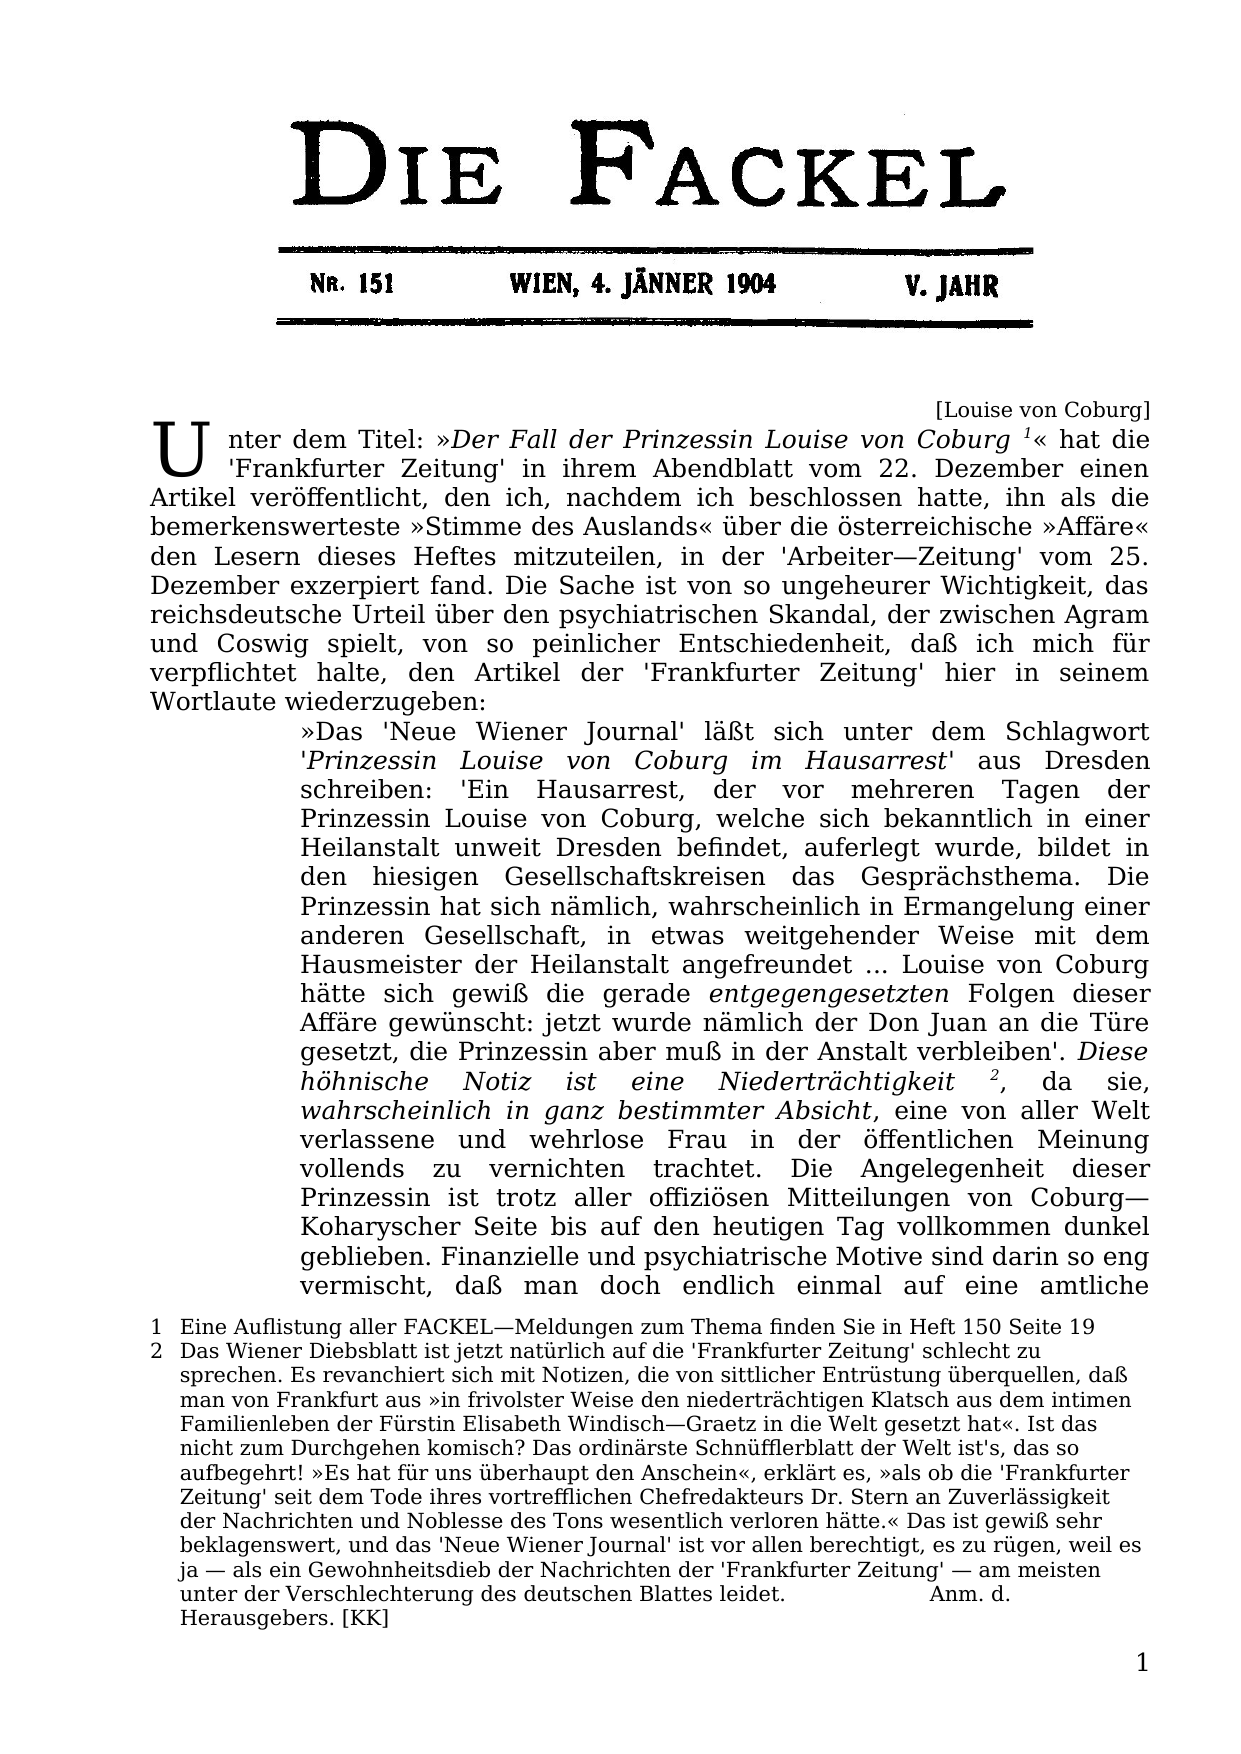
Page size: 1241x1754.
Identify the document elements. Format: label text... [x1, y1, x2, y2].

text »Das 'Neue Wiener Journal' läßt sich unter dem Schlagwort 'Prinzessin Louise von Coburg im Hausarrest' aus Dresden schreiben: 'Ein Hausarrest, der vor mehreren Tagen der Prinzessin Louise von Coburg, welche sich bekanntlich in einer Heilanstalt unweit Dresden befindet, auferlegt wurde, bildet in den hiesigen Gesellschaftskreisen das Gesprächsthema. Die Prinzessin hat sich nämlich, wahrscheinlich in Ermangelung einer anderen Gesellschaft, in etwas weitgehender Weise mit dem Hausmeister der Heilanstalt angefreundet ... Louise von Coburg hätte sich gewiß die gerade entgegengesetzten Folgen dieser Affäre gewünscht: jetzt wurde nämlich der Don Juan an die Türe gesetzt, die Prinzessin aber muß in der Anstalt verbleiben'. Diese höhnische Notiz ist eine Niederträchtigkeit , da sie, wahrscheinlich in ganz bestimmter Absicht, eine von aller Welt verlassene und wehrlose Frau in der öffentlichen Meinung vollends zu vernichten trachtet. Die Angelegenheit dieser Prinzessin ist trotz aller offiziösen Mitteilungen von Coburg—Koharyscher Seite bis auf den heutigen Tag vollkommen dunkel geblieben. Finanzielle und psychiatrische Motive sind darin so eng vermischt, daß man doch endlich einmal auf eine amtliche [300, 717, 1151, 1300]
text [Louise von Coburg] [150, 398, 1151, 422]
text Eine Auflistung aller FACKEL—Meldungen zum Thema finden Sie in Heft 150 Seite 19 [150, 1315, 1151, 1339]
text Das Wiener Diebsblatt ist jetzt natürlich auf die 'Frankfurter Zeitung' schlecht zu sprechen. Es revanchiert sich mit Notizen, die von sittlicher Entrüstung überquellen, daß man von Frankfurt aus »in frivolster Weise den niederträchtigen Klatsch aus dem intimen Familienleben der Fürstin Elisabeth Windisch—Graetz in die Welt gesetzt hat«. Ist das nicht zum Durchgehen komisch? Das ordinärste Schnüfflerblatt der Welt ist's, das so aufbegehrt! »Es hat für uns überhaupt den Anschein«, erklärt es, »als ob die 'Frankfurter Zeitung' seit dem Tode ihres vortrefflichen Chefredakteurs Dr. Stern an Zuverlässigkeit der Nachrichten und Noblesse des Tons wesentlich verloren hätte.« Das ist gewiß sehr beklagenswert, und das 'Neue Wiener Journal' ist vor allen berechtigt, es zu rügen, weil es ja — als ein Gewohnheitsdieb der Nachrichten der 'Frankfurter Zeitung' — am meisten unter der Verschlechterung des deutschen Blattes leidet. Anm. d. Herausgebers. [KK] [150, 1339, 1151, 1631]
text Unter dem Titel: »Der Fall der Prinzessin Louise von Coburg « hat die 'Frankfurter Zeitung' in ihrem Abendblatt vom 22. Dezember einen Artikel veröffentlicht, den ich, nachdem ich beschlossen hatte, ihn als die bemerkenswerteste »Stimme des Auslands« über die österreichische »Affäre« den Lesern dieses Heftes mitzuteilen, in der 'Arbeiter—Zeitung' vom 25. Dezember exzerpiert fand. Die Sache ist von so ungeheurer Wichtigkeit, das reichsdeutsche Urteil über den psychiatrischen Skandal, der zwischen Agram und Coswig spielt, von so peinlicher Entschiedenheit, daß ich mich für verpflichtet halte, den Artikel der 'Frankfurter Zeitung' hier in seinem Wortlaute wiederzugeben: [150, 422, 1151, 717]
picture [267, 104, 1034, 350]
